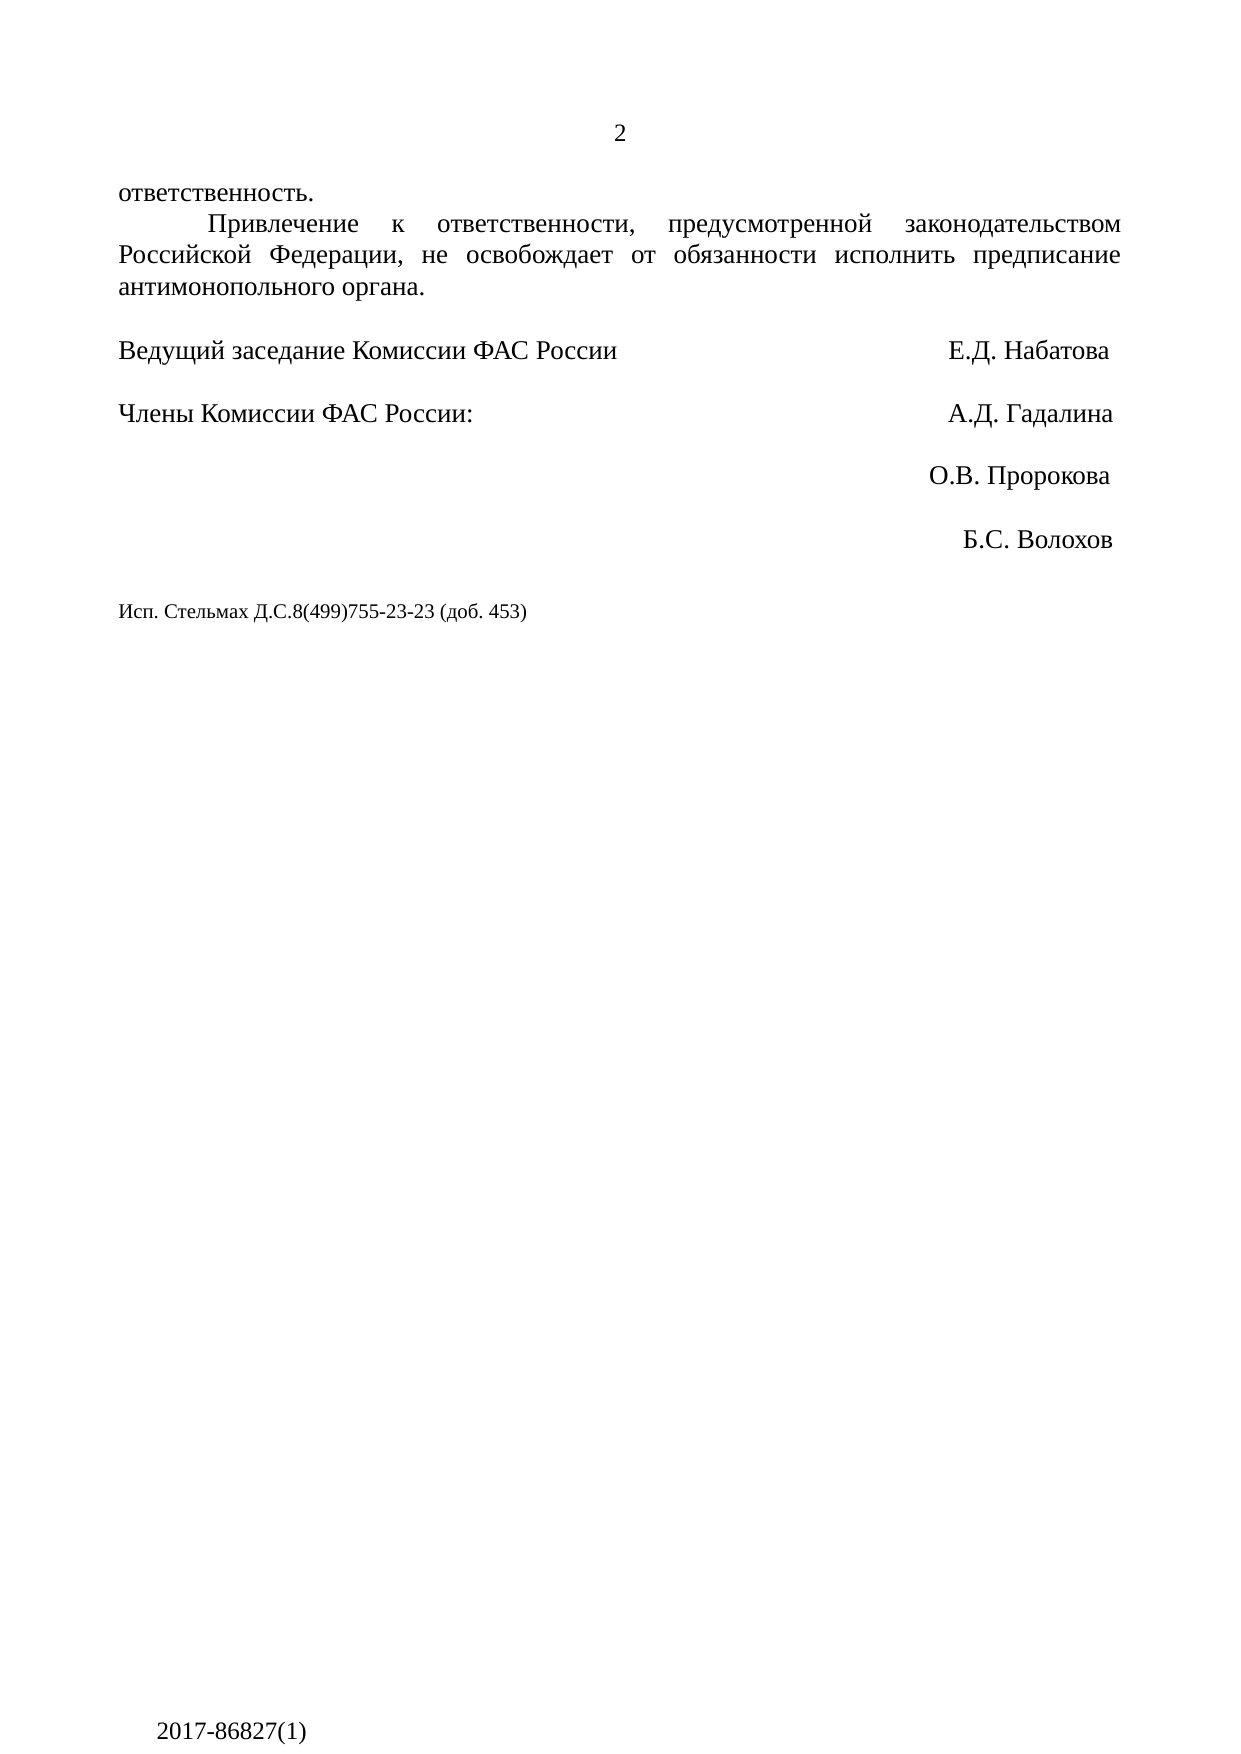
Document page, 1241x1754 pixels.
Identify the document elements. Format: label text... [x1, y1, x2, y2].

text Ведущий заседание Комиссии ФАС России Е.Д. Набатова [118, 334, 1122, 366]
text Привлечение к ответственности, предусмотренной законодательством Российской Федерации, не освобождает от обязанности исполнить предписание антимонопольного органа. [118, 207, 1122, 301]
text Исп. Стельмах Д.С.8(499)755-23-23 (доб. 453) [118, 590, 1122, 625]
text Б.С. Волохов [118, 523, 1122, 554]
text О.В. Пророкова [118, 459, 1122, 490]
text Члены Комиссии ФАС России: А.Д. Гадалина [118, 397, 1122, 428]
text ответственность. [118, 176, 1122, 207]
